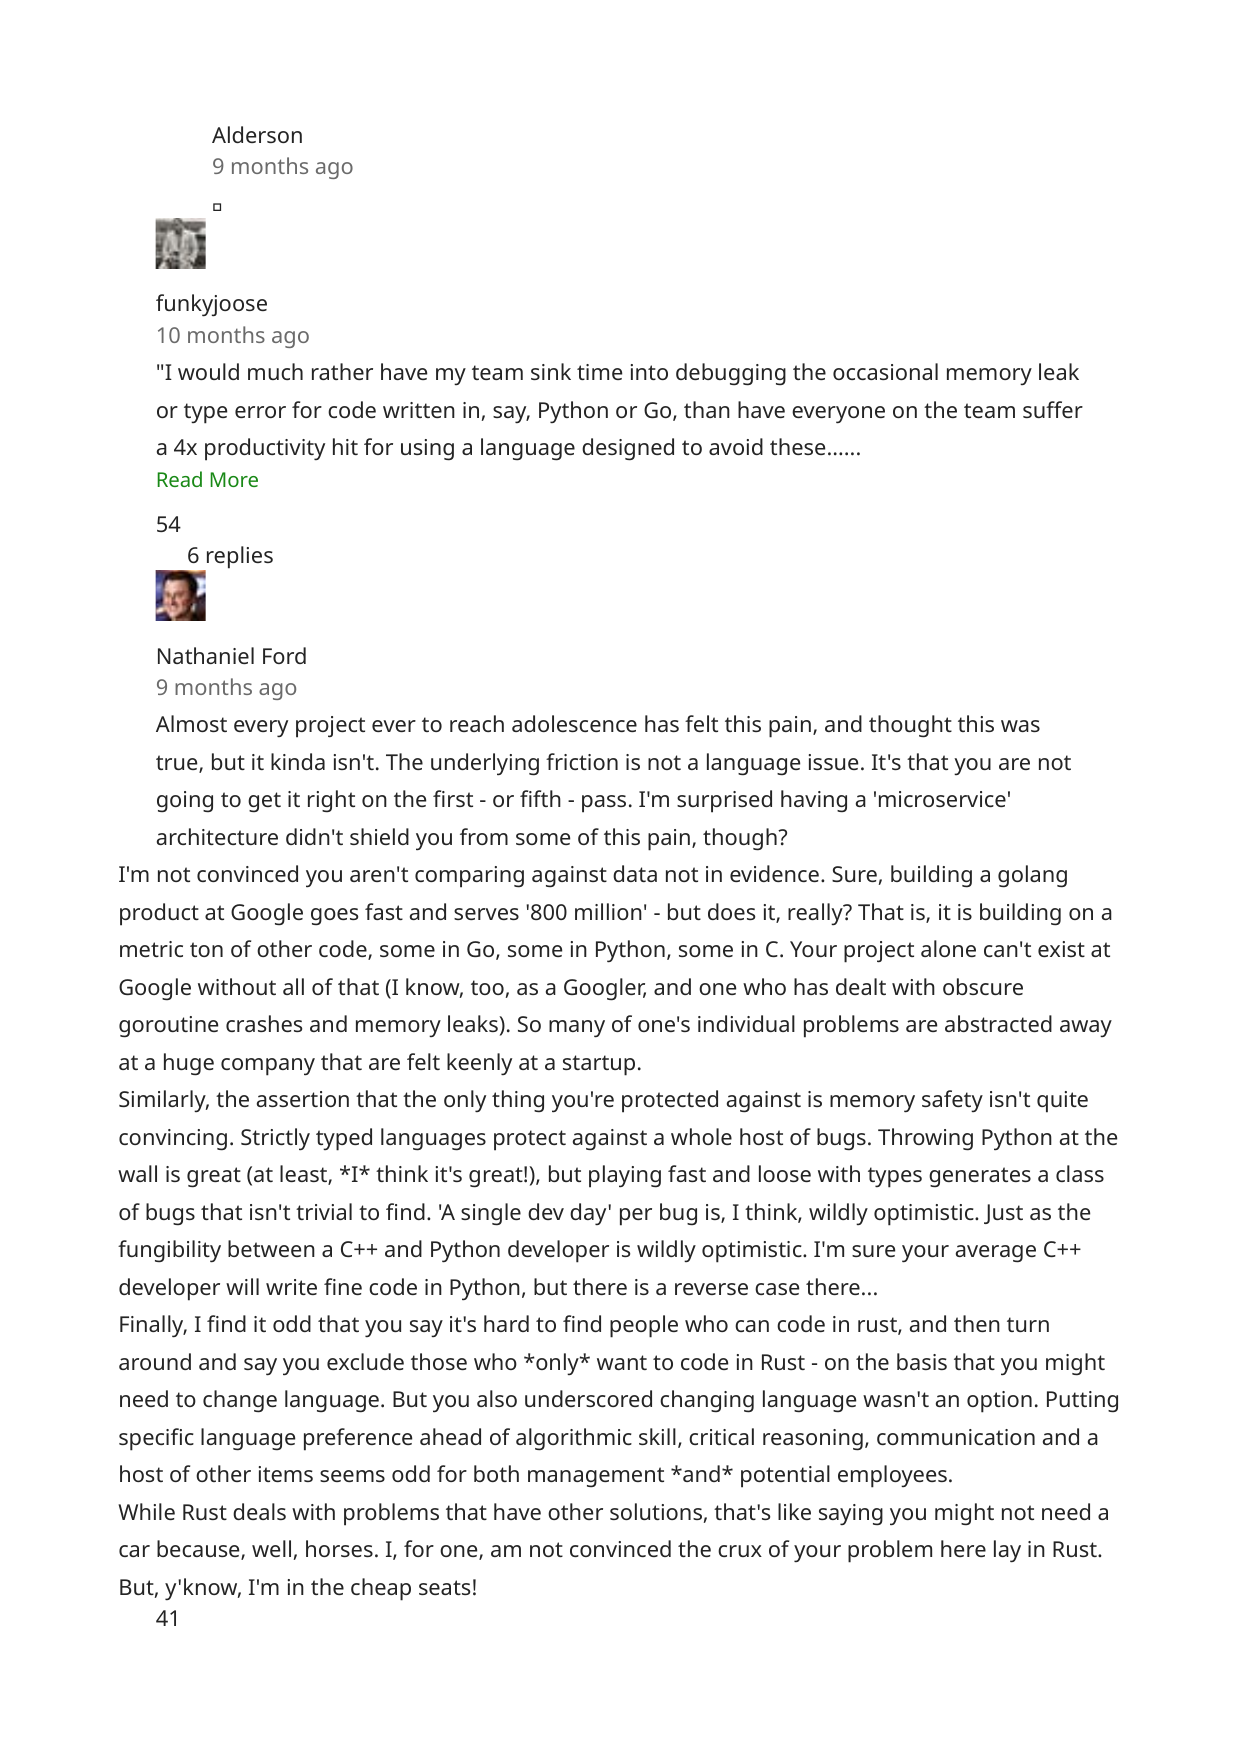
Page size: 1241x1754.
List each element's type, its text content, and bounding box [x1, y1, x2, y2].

text I'm not convinced you aren't comparing against data not in evidence. Sure, building a golang product at Google goes fast and serves '800 million' - but does it, really? That is, it is building on a metric ton of other code, some in Go, some in Python, some in C. Your project alone can't exist at Google without all of that (I know, too, as a Googler, and one who has dealt with obscure goroutine crashes and memory leaks). So many of one's individual problems are abstracted away at a huge company that are felt keenly at a startup. [118, 852, 1122, 1077]
picture [155, 218, 206, 269]
text 10 months ago [156, 318, 1084, 349]
text Similarly, the assertion that the only thing you're protected against is memory safety isn't quite convincing. Strictly typed languages protect against a whole host of bugs. Throwing Python at the wall is great (at least, *I* think it's great!), but playing fast and loose with types generates a class of bugs that isn't trivial to find. 'A single dev day' per bug is, I think, wildly optimistic. Just as the fungibility between a C++ and Python developer is wildly optimistic. I'm sure your average C++ developer will write fine code in Python, but there is a reverse case there... [118, 1077, 1122, 1302]
text While Rust deals with problems that have other solutions, that's like saying you might not need a car because, well, horses. I, for one, am not convinced the crux of your problem here lay in Rust. But, y'know, I'm in the cheap seats! [118, 1489, 1122, 1602]
text Nathaniel Ford [156, 639, 1084, 670]
text Alderson [212, 118, 1084, 149]
text 9 months ago [156, 670, 1084, 702]
text Finally, I find it odd that you say it's hard to find people who can code in rust, and then turn around and say you exclude those who *only* want to code in Rust - on the basis that you might need to change language. But you also underscored changing language wasn't an option. Putting specific language preference ahead of algorithmic skill, critical reasoning, communication and a host of other items seems odd for both management *and* potential employees. [118, 1302, 1122, 1489]
text 6 replies [187, 539, 1084, 570]
text "I would much rather have my team sink time into debugging the occasional memory leak or type error for code written in, say, Python or Go, than have everyone on the team suffer a 4x productivity hit for using a language designed to avoid these…... [156, 349, 1084, 462]
text Almost every project ever to reach adolescence has felt this pain, and thought this was true, but it kinda isn't. The underlying friction is not a language issue. It's that you are not going to get it right on the first - or fifth - pass. I'm surprised having a 'microservice' architecture didn't shield you from some of this pain, though? [156, 702, 1084, 852]
text 9 months ago [212, 149, 1084, 181]
text Read More [156, 462, 1084, 493]
text funkyjoose [156, 287, 1084, 318]
text 41 [156, 1602, 1084, 1633]
picture [155, 570, 206, 621]
text 54 [156, 508, 1084, 539]
text 🤟 [212, 181, 1084, 218]
